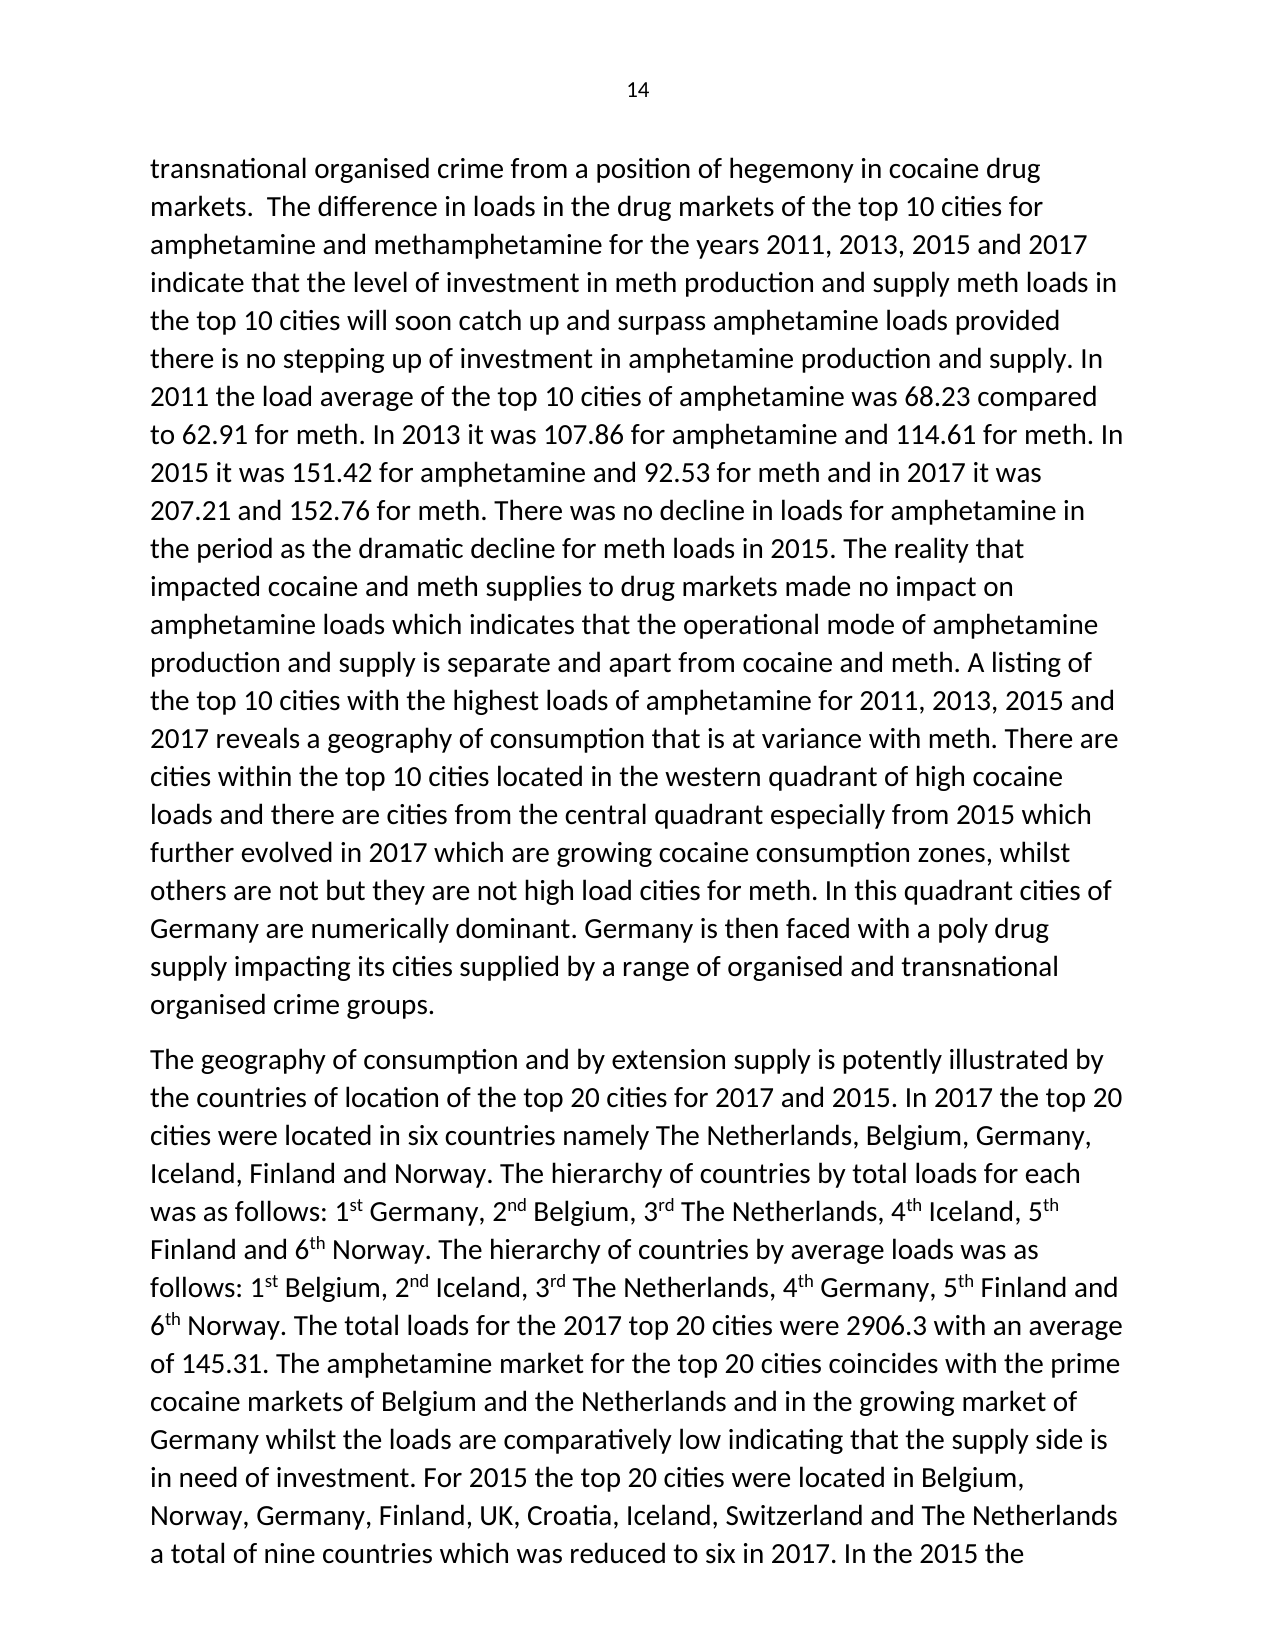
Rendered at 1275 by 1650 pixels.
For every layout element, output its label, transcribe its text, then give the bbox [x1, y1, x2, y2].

text The geography of consumption and by extension supply is potently illustrated by the countries of location of the top 20 cities for 2017 and 2015. In 2017 the top 20 cities were located in six countries namely The Netherlands, Belgium, Germany, Iceland, Finland and Norway. The hierarchy of countries by total loads for each was as follows: 1st Germany, 2nd Belgium, 3rd The Netherlands, 4th Iceland, 5th Finland and 6th Norway. The hierarchy of countries by average loads was as follows: 1st Belgium, 2nd Iceland, 3rd The Netherlands, 4th Germany, 5th Finland and 6th Norway. The total loads for the 2017 top 20 cities were 2906.3 with an average of 145.31. The amphetamine market for the top 20 cities coincides with the prime cocaine markets of Belgium and the Netherlands and in the growing market of Germany whilst the loads are comparatively low indicating that the supply side is in need of investment. For 2015 the top 20 cities were located in Belgium, Norway, Germany, Finland, UK, Croatia, Iceland, Switzerland and The Netherlands a total of nine countries which was reduced to six in 2017. In the 2015 the [150, 1041, 1125, 1571]
text transnational organised crime from a position of hegemony in cocaine drug markets. The difference in loads in the drug markets of the top 10 cities for amphetamine and methamphetamine for the years 2011, 2013, 2015 and 2017 indicate that the level of investment in meth production and supply meth loads in the top 10 cities will soon catch up and surpass amphetamine loads provided there is no stepping up of investment in amphetamine production and supply. In 2011 the load average of the top 10 cities of amphetamine was 68.23 compared to 62.91 for meth. In 2013 it was 107.86 for amphetamine and 114.61 for meth. In 2015 it was 151.42 for amphetamine and 92.53 for meth and in 2017 it was 207.21 and 152.76 for meth. There was no decline in loads for amphetamine in the period as the dramatic decline for meth loads in 2015. The reality that impacted cocaine and meth supplies to drug markets made no impact on amphetamine loads which indicates that the operational mode of amphetamine production and supply is separate and apart from cocaine and meth. A listing of the top 10 cities with the highest loads of amphetamine for 2011, 2013, 2015 and 2017 reveals a geography of consumption that is at variance with meth. There are cities within the top 10 cities located in the western quadrant of high cocaine loads and there are cities from the central quadrant especially from 2015 which further evolved in 2017 which are growing cocaine consumption zones, whilst others are not but they are not high load cities for meth. In this quadrant cities of Germany are numerically dominant. Germany is then faced with a poly drug supply impacting its cities supplied by a range of organised and transnational organised crime groups. [150, 150, 1125, 1022]
